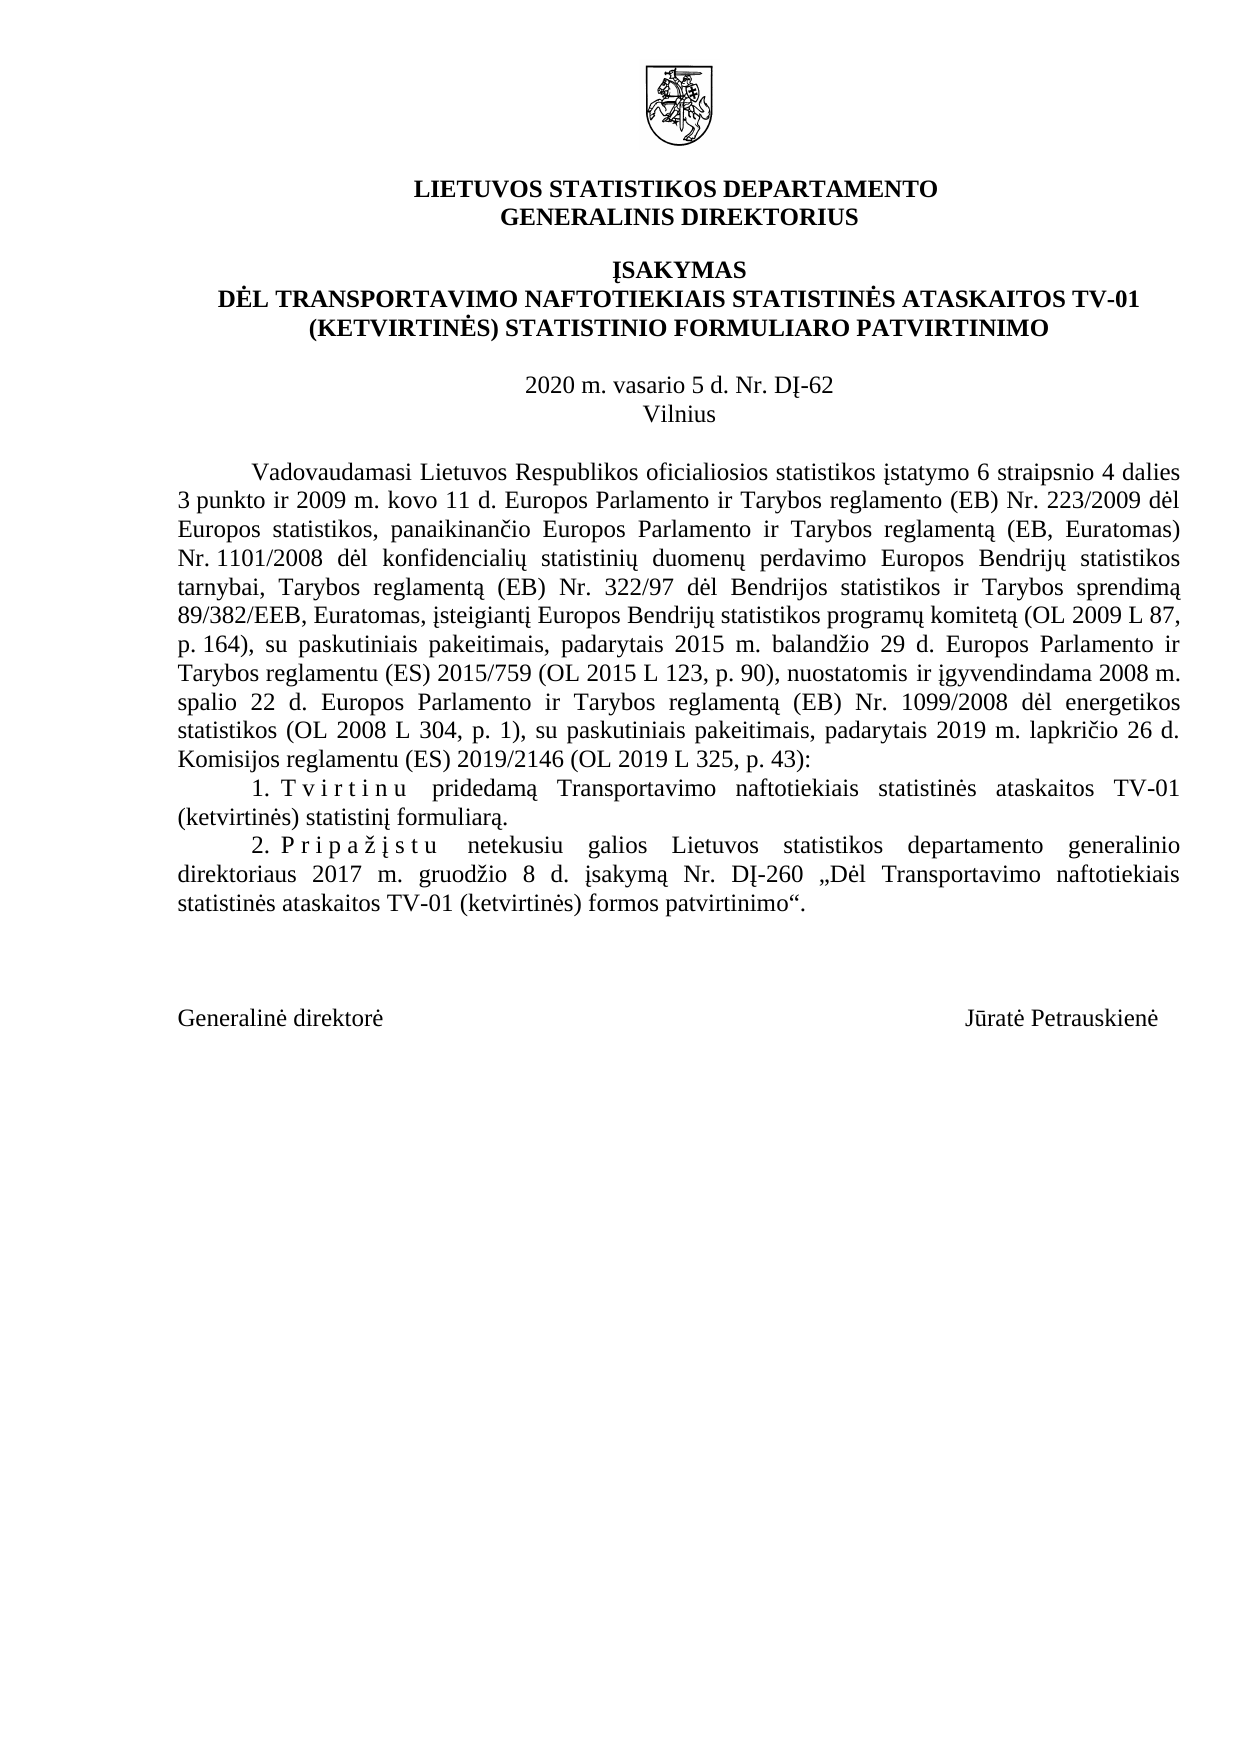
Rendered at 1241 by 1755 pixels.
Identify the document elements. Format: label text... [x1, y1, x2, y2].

text 1. Tvirtinu pridedamą Transportavimo naftotiekiais statistinės ataskaitos TV-01 (ketvirtinės) statistinį formuliarą. [177, 773, 1181, 830]
text GENERALINIS DIREKTORIUS [177, 202, 1181, 231]
text Vilnius [177, 399, 1181, 428]
text DĖL TRANSPORTAVIMO NAFTOTIEKIAIS STATISTINĖS ATASKAITOS TV-01 (KETVIRTINĖS) STATISTINIO FORMULIARO PATVIRTINIMO [177, 284, 1181, 342]
text ĮSAKYMAS [177, 255, 1181, 284]
text 2020 m. vasario 5 d. Nr. DĮ-62 [177, 370, 1181, 399]
text 2. Pripažįstu netekusiu galios Lietuvos statistikos departamento generalinio direktoriaus 2017 m. gruodžio 8 d. įsakymą Nr. DĮ-260 „Dėl Transportavimo naftotiekiais statistinės ataskaitos TV-01 (ketvirtinės) formos patvirtinimo“. [177, 830, 1181, 917]
text Vadovaudamasi Lietuvos Respublikos oficialiosios statistikos įstatymo 6 straipsnio 4 dalies 3 punkto ir 2009 m. kovo 11 d. Europos Parlamento ir Tarybos reglamento (EB) Nr. 223/2009 dėl Europos statistikos, panaikinančio Europos Parlamento ir Tarybos reglamentą (EB, Euratomas) Nr. 1101/2008 dėl konfidencialių statistinių duomenų perdavimo Europos Bendrijų statistikos tarnybai, Tarybos reglamentą (EB) Nr. 322/97 dėl Bendrijos statistikos ir Tarybos sprendimą 89/382/EEB, Euratomas, įsteigiantį Europos Bendrijų statistikos programų komitetą (OL 2009 L 87, p. 164), su paskutiniais pakeitimais, padarytais 2015 m. balandžio 29 d. Europos Parlamento ir Tarybos reglamentu (ES) 2015/759 (OL 2015 L 123, p. 90), nuostatomis ir įgyvendindama 2008 m. spalio 22 d. Europos Parlamento ir Tarybos reglamentą (EB) Nr. 1099/2008 dėl energetikos statistikos (OL 2008 L 304, p. 1), su paskutiniais pakeitimais, padarytais 2019 m. lapkričio 26 d. Komisijos reglamentu (ES) 2019/2146 (OL 2019 L 325, p. 43): [177, 457, 1181, 773]
text LIETUVOS STATISTIKOS DEPARTAMENTO [177, 174, 1181, 202]
text Generalinė direktorė Jūratė Petrauskienė [177, 1003, 1181, 1032]
